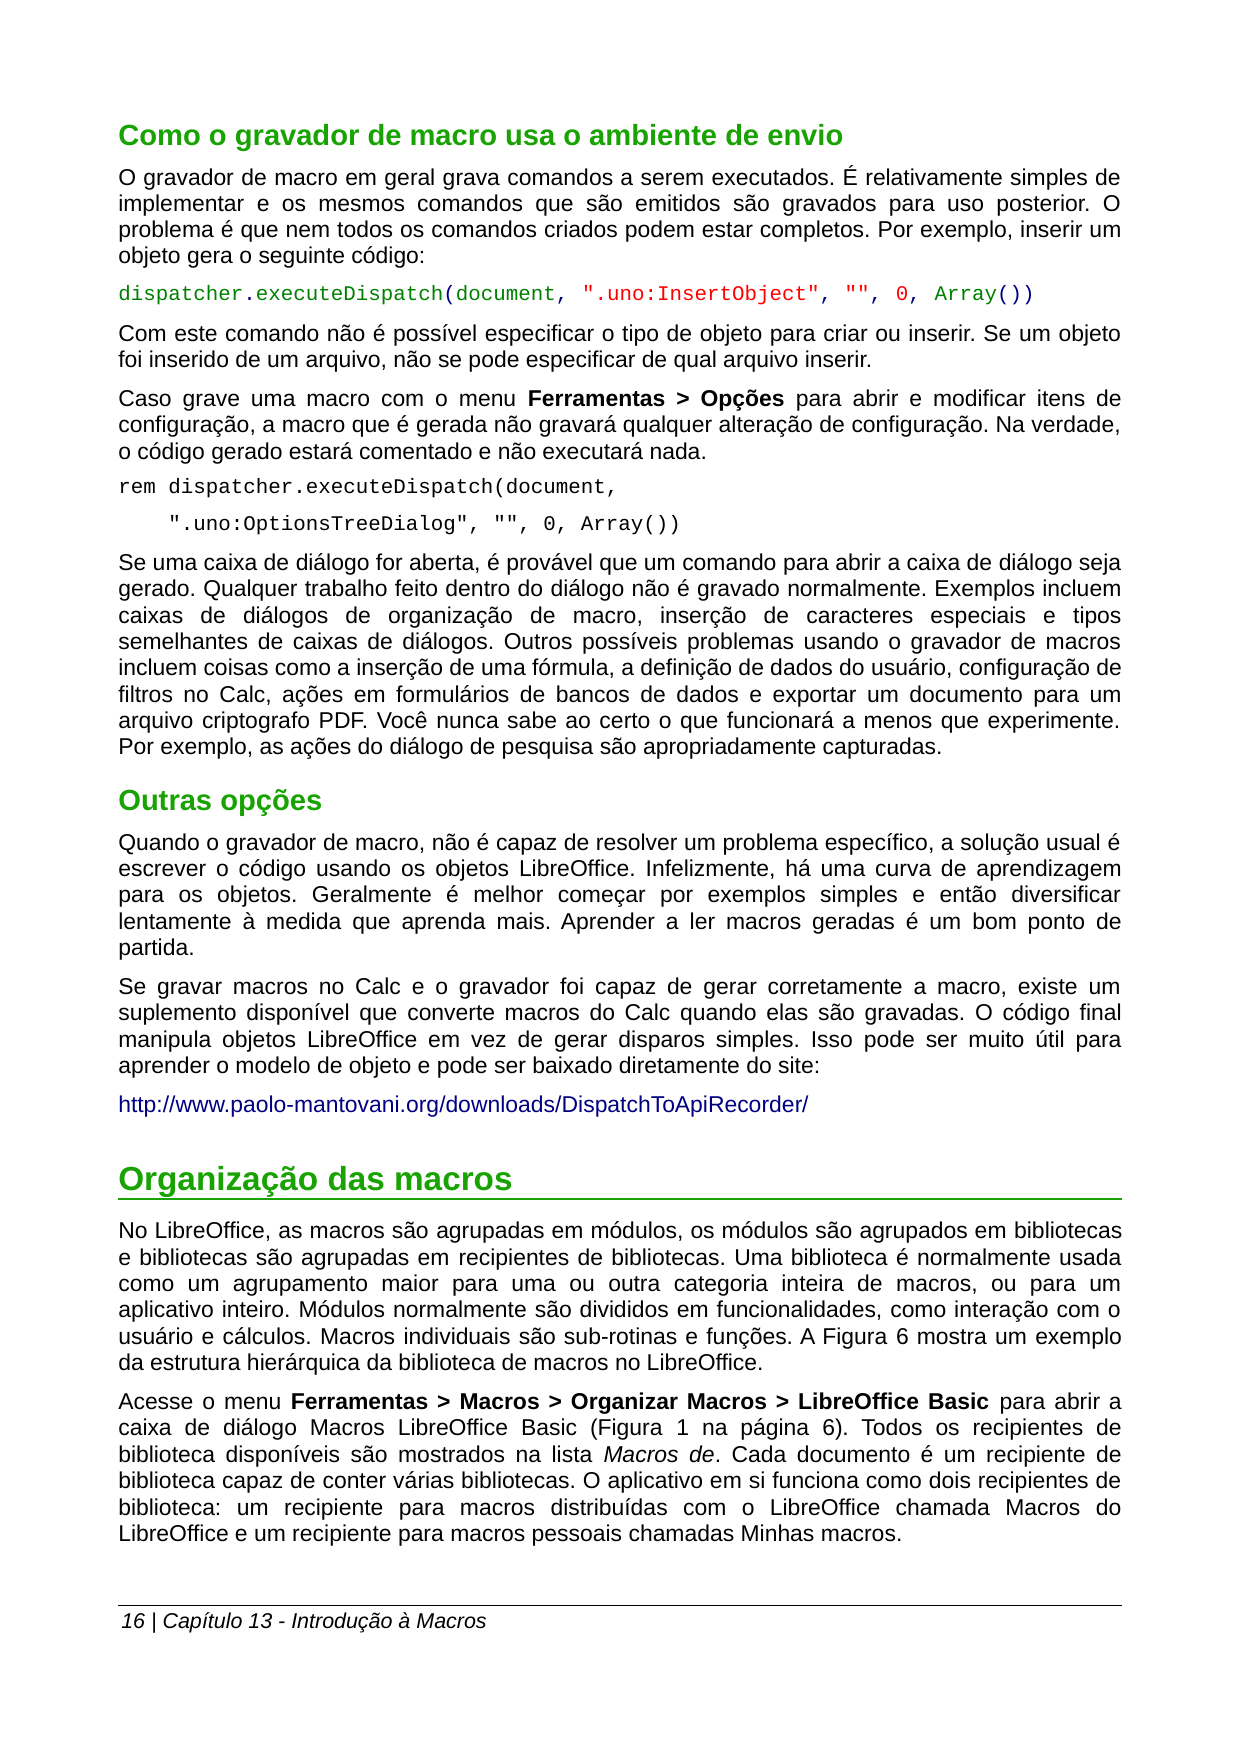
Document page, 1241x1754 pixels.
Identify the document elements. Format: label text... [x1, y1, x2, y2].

text http://www.paolo-mantovani.org/downloads/DispatchToApiRecorder/ [118, 1091, 1122, 1117]
subtitle Outras opções [118, 783, 1122, 817]
text Se uma caixa de diálogo for aberta, é provável que um comando para abrir a caixa de diálogo seja gerado. Qualquer trabalho feito dentro do diálogo não é gravado normalmente. Exemplos incluem caixas de diálogos de organização de macro, inserção de caracteres especiais e tipos semelhantes de caixas de diálogos. Outros possíveis problemas usando o gravador de macros incluem coisas como a inserção de uma fórmula, a definição de dados do usuário, configuração de filtros no Calc, ações em formulários de bancos de dados e exportar um documento para um arquivo criptografo PDF. Você nunca sabe ao certo o que funcionará a menos que experimente. Por exemplo, as ações do diálogo de pesquisa são apropriadamente capturadas. [118, 549, 1122, 760]
subtitle Organização das macros [118, 1159, 1122, 1198]
text Com este comando não é possível especificar o tipo de objeto para criar ou inserir. Se um objeto foi inserido de um arquivo, não se pode especificar de qual arquivo inserir. [118, 320, 1122, 372]
text Acesse o menu Ferramentas > Macros > Organizar Macros > LibreOffice Basic para abrir a caixa de diálogo Macros LibreOffice Basic (Figura 1 na página 6). Todos os recipientes de biblioteca disponíveis são mostrados na lista Macros de. Cada documento é um recipiente de biblioteca capaz de conter várias bibliotecas. O aplicativo em si funciona como dois recipientes de biblioteca: um recipiente para macros distribuídas com o LibreOffice chamada Macros do LibreOffice e um recipiente para macros pessoais chamadas Minhas macros. [118, 1388, 1122, 1546]
text Quando o gravador de macro, não é capaz de resolver um problema específico, a solução usual é escrever o código usando os objetos LibreOffice. Infelizmente, há uma curva de aprendizagem para os objetos. Geralmente é melhor começar por exemplos simples e então diversificar lentamente à medida que aprenda mais. Aprender a ler macros geradas é um bom ponto de partida. [118, 829, 1122, 960]
text ".uno:OptionsTreeDialog", "", 0, Array()) [118, 513, 1122, 536]
subtitle Como o gravador de macro usa o ambiente de envio [118, 118, 1122, 152]
text rem dispatcher.executeDispatch(document, [118, 477, 1122, 500]
text O gravador de macro em geral grava comandos a serem executados. É relativamente simples de implementar e os mesmos comandos que são emitidos são gravados para uso posterior. O problema é que nem todos os comandos criados podem estar completos. Por exemplo, inserir um objeto gera o seguinte código: [118, 163, 1122, 269]
text dispatcher.executeDispatch(document, ".uno:InsertObject", "", 0, Array()) [118, 281, 1122, 307]
text No LibreOffice, as macros são agrupadas em módulos, os módulos são agrupados em bibliotecas e bibliotecas são agrupadas em recipientes de bibliotecas. Uma biblioteca é normalmente usada como um agrupamento maior para uma ou outra categoria inteira de macros, ou para um aplicativo inteiro. Módulos normalmente são divididos em funcionalidades, como interação com o usuário e cálculos. Macros individuais são sub-rotinas e funções. A Figura 6 mostra um exemplo da estrutura hierárquica da biblioteca de macros no LibreOffice. [118, 1217, 1122, 1376]
text Caso grave uma macro com o menu Ferramentas > Opções para abrir e modificar itens de configuração, a macro que é gerada não gravará qualquer alteração de configuração. Na verdade, o código gerado estará comentado e não executará nada. [118, 385, 1122, 464]
text Se gravar macros no Calc e o gravador foi capaz de gerar corretamente a macro, existe um suplemento disponível que converte macros do Calc quando elas são gravadas. O código final manipula objetos LibreOffice em vez de gerar disparos simples. Isso pode ser muito útil para aprender o modelo de objeto e pode ser baixado diretamente do site: [118, 973, 1122, 1078]
